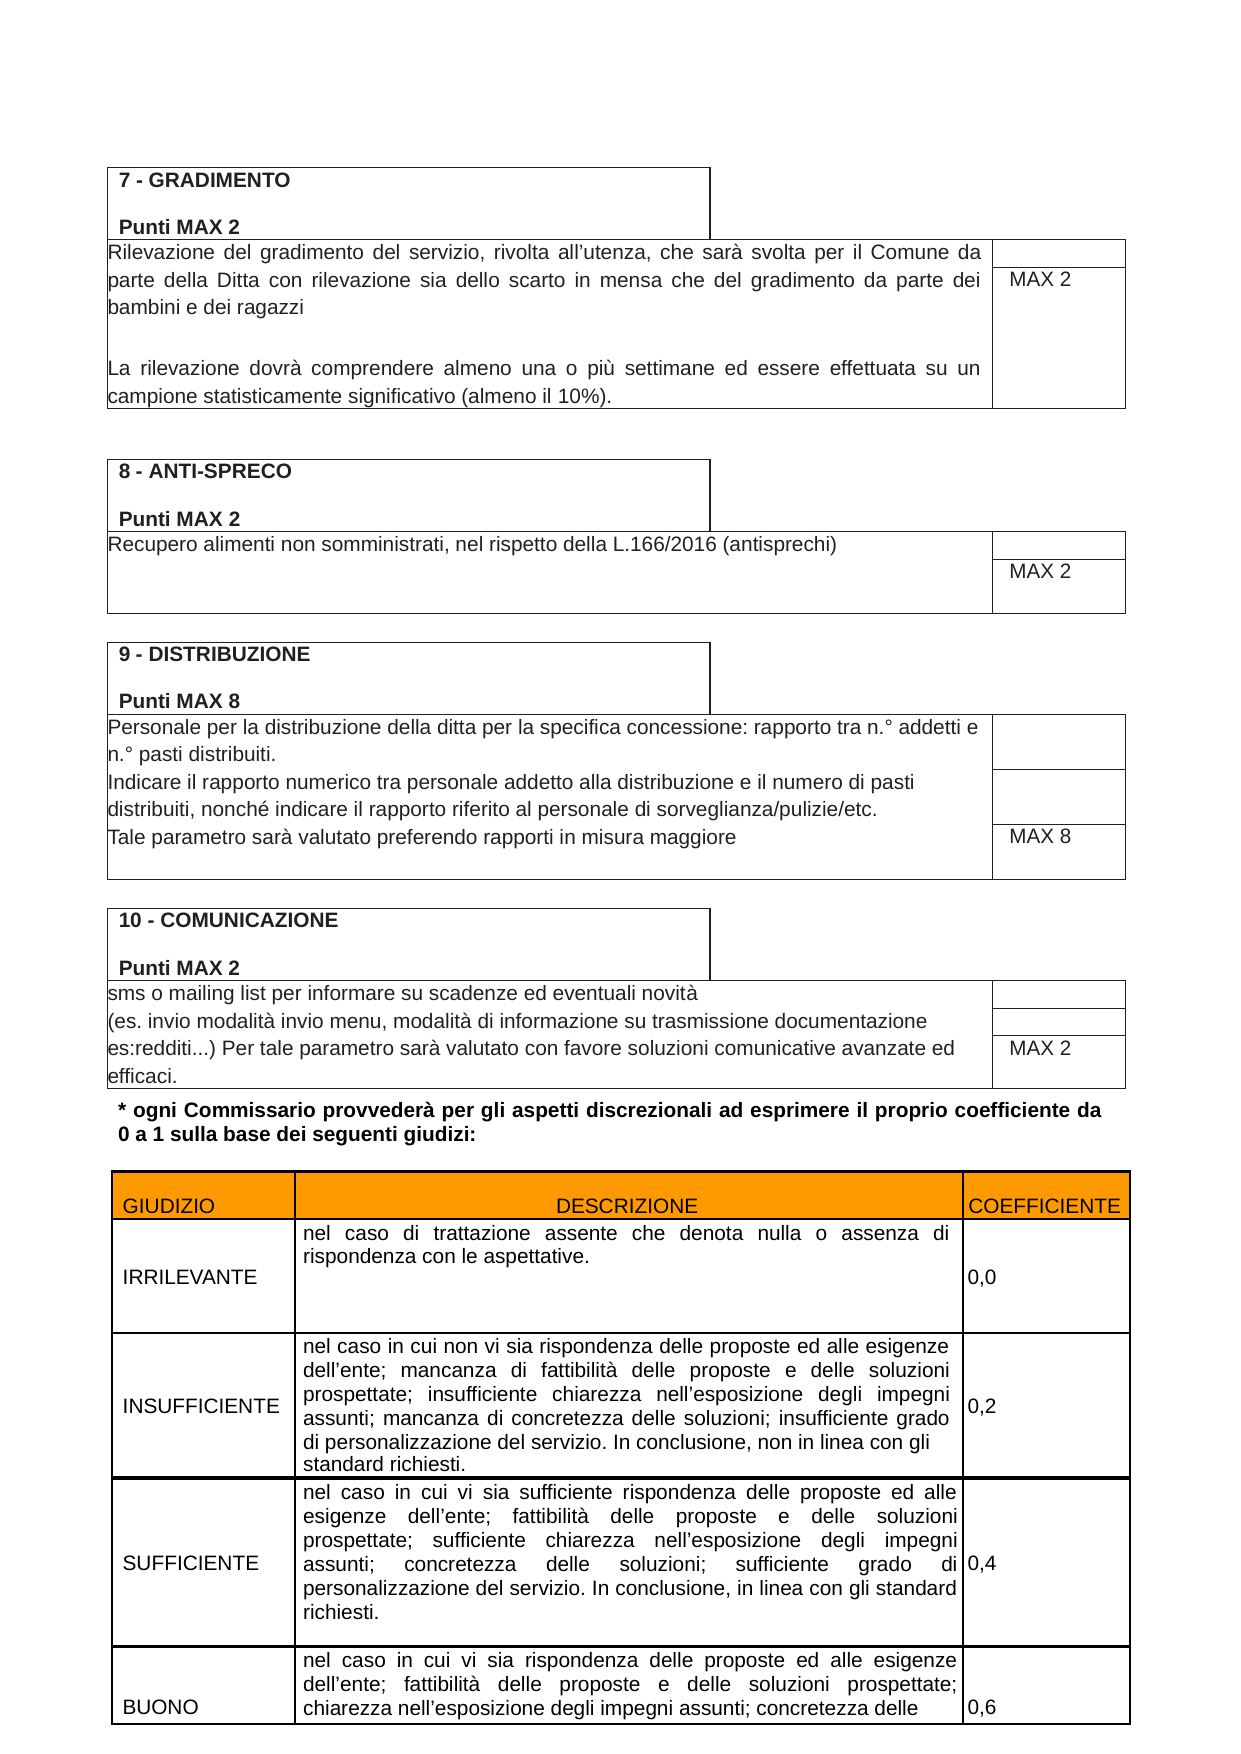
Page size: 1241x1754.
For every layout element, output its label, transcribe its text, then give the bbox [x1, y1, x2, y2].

table_cell INSUFFICIENTE [113, 1334, 294, 1476]
table_cell Rilevazione del gradimento del servizio, rivolta all’utenza, che sarà svolta per il Comune da parte della Ditta con rilevazione sia dello scarto in mensa che del gradimento da parte dei bambini e dei ragazzi La rilevazione dovrà comprendere almeno una o più settimane ed essere effettuata su un campione statisticamente significativo (almeno il 10%). [108, 240, 992, 407]
table_cell MAX 2 [993, 560, 1125, 612]
table_header SUFFICIENTE [113, 1480, 294, 1645]
table_cell nel caso in cui vi sia rispondenza delle proposte ed alle esigenze dell’ente; fattibilità delle proposte e delle soluzioni prospettate; chiarezza nell’esposizione degli impegni assunti; concretezza delle [296, 1648, 962, 1723]
table_header [711, 908, 1126, 980]
text * ogni Commissario provvederà per gli aspetti discrezionali ad esprimere il proprio coefficiente da 0 a 1 sulla base dei seguenti giudizi: [118, 1098, 1104, 1146]
table_cell sms o mailing list per informare su scadenze ed eventuali novità (es. invio modalità invio menu, modalità di informazione su trasmissione documentazione es:redditi...) Per tale parametro sarà valutato con favore soluzioni comunicative avanzate ed efficaci. [108, 981, 992, 1087]
table_header 8 - ANTI-SPRECO Punti MAX 2 [108, 460, 709, 531]
table_cell 0,0 [964, 1220, 1129, 1332]
table_header 9 - DISTRIBUZIONE Punti MAX 8 [108, 643, 709, 714]
table_cell Personale per la distribuzione della ditta per la specifica concessione: rapporto tra n.° addetti e n.° pasti distribuiti. Indicare il rapporto numerico tra personale addetto alla distribuzione e il numero di pasti distribuiti, nonché indicare il rapporto riferito al personale di sorveglianza/pulizie/etc. Tale parametro sarà valutato preferendo rapporti in misura maggiore [108, 715, 992, 879]
table_cell IRRILEVANTE [113, 1220, 294, 1332]
table_cell [993, 770, 1125, 824]
table_cell [993, 715, 1125, 769]
table_header 0,4 [964, 1480, 1129, 1645]
table_cell 0,2 [964, 1334, 1129, 1476]
table_cell [993, 532, 1125, 559]
table_cell MAX 2 [993, 1036, 1125, 1087]
table_cell MAX 8 [993, 825, 1125, 879]
table_cell 0,6 [964, 1648, 1129, 1723]
table_header GIUDIZIO [113, 1173, 294, 1218]
table_cell [993, 1009, 1125, 1035]
table_header [711, 642, 1126, 714]
table_cell [993, 240, 1125, 267]
table_header 7 - GRADIMENTO Punti MAX 2 [108, 168, 709, 239]
table_header [711, 459, 1126, 531]
table_cell BUONO [113, 1648, 294, 1723]
table_header nel caso in cui vi sia sufficiente rispondenza delle proposte ed alle esigenze dell’ente; fattibilità delle proposte e delle soluzioni prospettate; sufficiente chiarezza nell’esposizione degli impegni assunti; concretezza delle soluzioni; sufficiente grado di personalizzazione del servizio. In conclusione, in linea con gli standard richiesti. [296, 1480, 962, 1645]
table_cell Recupero alimenti non somministrati, nel rispetto della L.166/2016 (antisprechi) [108, 532, 992, 612]
table_cell nel caso di trattazione assente che denota nulla o assenza di rispondenza con le aspettative. [296, 1220, 962, 1332]
table_header DESCRIZIONE [296, 1173, 962, 1218]
table_cell [993, 981, 1125, 1008]
table_header COEFFICIENTE [964, 1173, 1129, 1218]
table_cell MAX 2 [993, 268, 1125, 407]
table_cell nel caso in cui non vi sia rispondenza delle proposte ed alle esigenze dell’ente; mancanza di fattibilità delle proposte e delle soluzioni prospettate; insufficiente chiarezza nell’esposizione degli impegni assunti; mancanza di concretezza delle soluzioni; insufficiente grado di personalizzazione del servizio. In conclusione, non in linea con gli standard richiesti. [296, 1334, 962, 1476]
table_header 10 - COMUNICAZIONE Punti MAX 2 [108, 909, 709, 980]
table_header [711, 167, 1126, 239]
